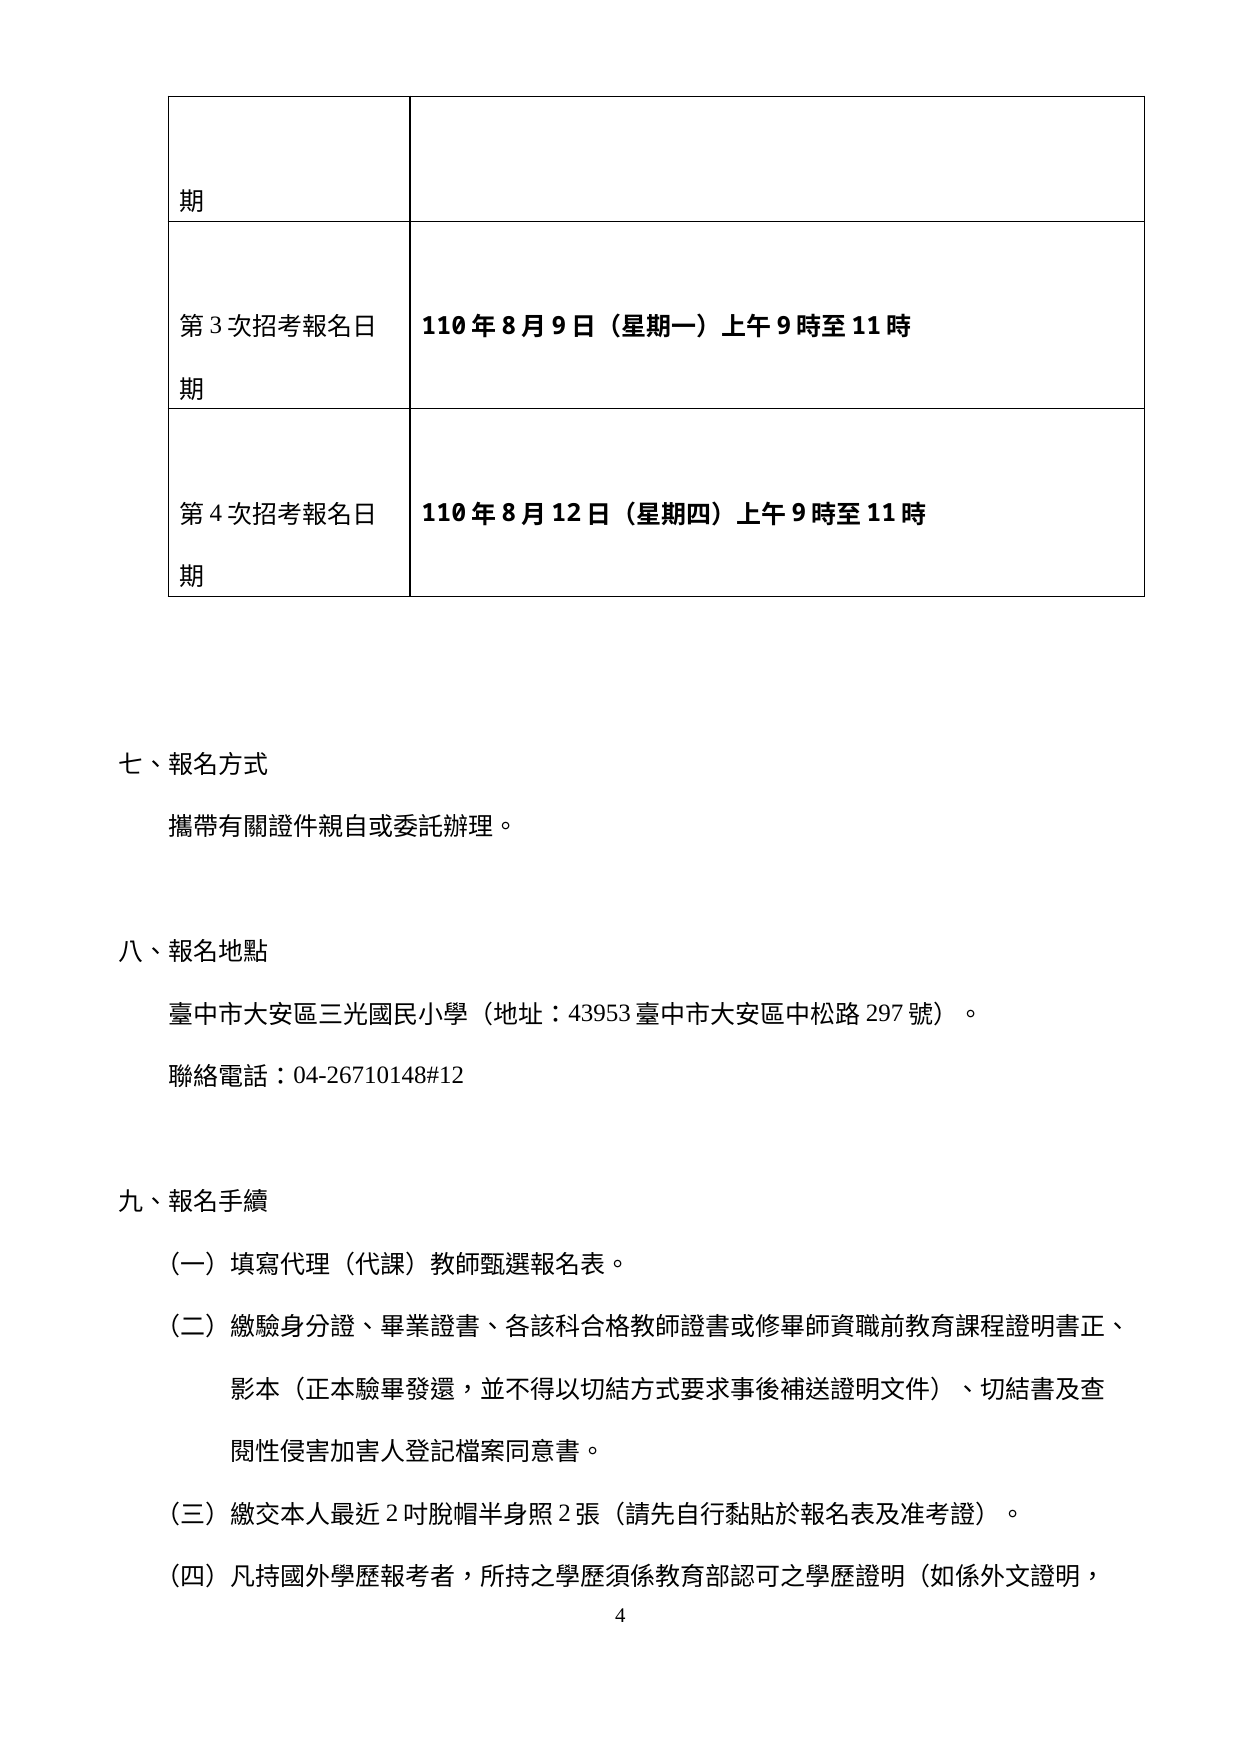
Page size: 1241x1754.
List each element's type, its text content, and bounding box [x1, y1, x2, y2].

text 聯絡電話：04-26710148#12 [168, 1033, 1122, 1096]
text 七、報名方式 攜帶有關證件親自或委託辦理。 [118, 721, 1122, 846]
text （四）凡持國外學歷報考者，所持之學歷須係教育部認可之學歷證明（如係外文證明， [156, 1533, 1122, 1596]
table_cell 第3次招考報名日期 [169, 222, 409, 408]
text （一）填寫代理（代課）教師甄選報名表。 [118, 1221, 1122, 1283]
table_cell 110年8月12日（星期四）上午9時至11時 [411, 409, 1144, 596]
table_cell 110年8月9日（星期一）上午9時至11時 [411, 222, 1144, 408]
text （三）繳交本人最近2吋脫帽半身照2張（請先自行黏貼於報名表及准考證）。 [156, 1471, 1122, 1533]
table_cell 第4次招考報名日期 [169, 409, 409, 596]
table_cell [411, 97, 1144, 221]
text 八、報名地點 臺中市大安區三光國民小學（地址：43953臺中市大安區中松路297號）。 [118, 908, 1122, 1033]
text 九、報名手續 [118, 1158, 1122, 1221]
text （二）繳驗身分證、畢業證書、各該科合格教師證書或修畢師資職前教育課程證明書正、影本（正本驗畢發還，並不得以切結方式要求事後補送證明文件）、切結書及查閱性侵害加害人登記檔案同意書。 [156, 1283, 1122, 1471]
table_cell 期 [169, 97, 409, 221]
